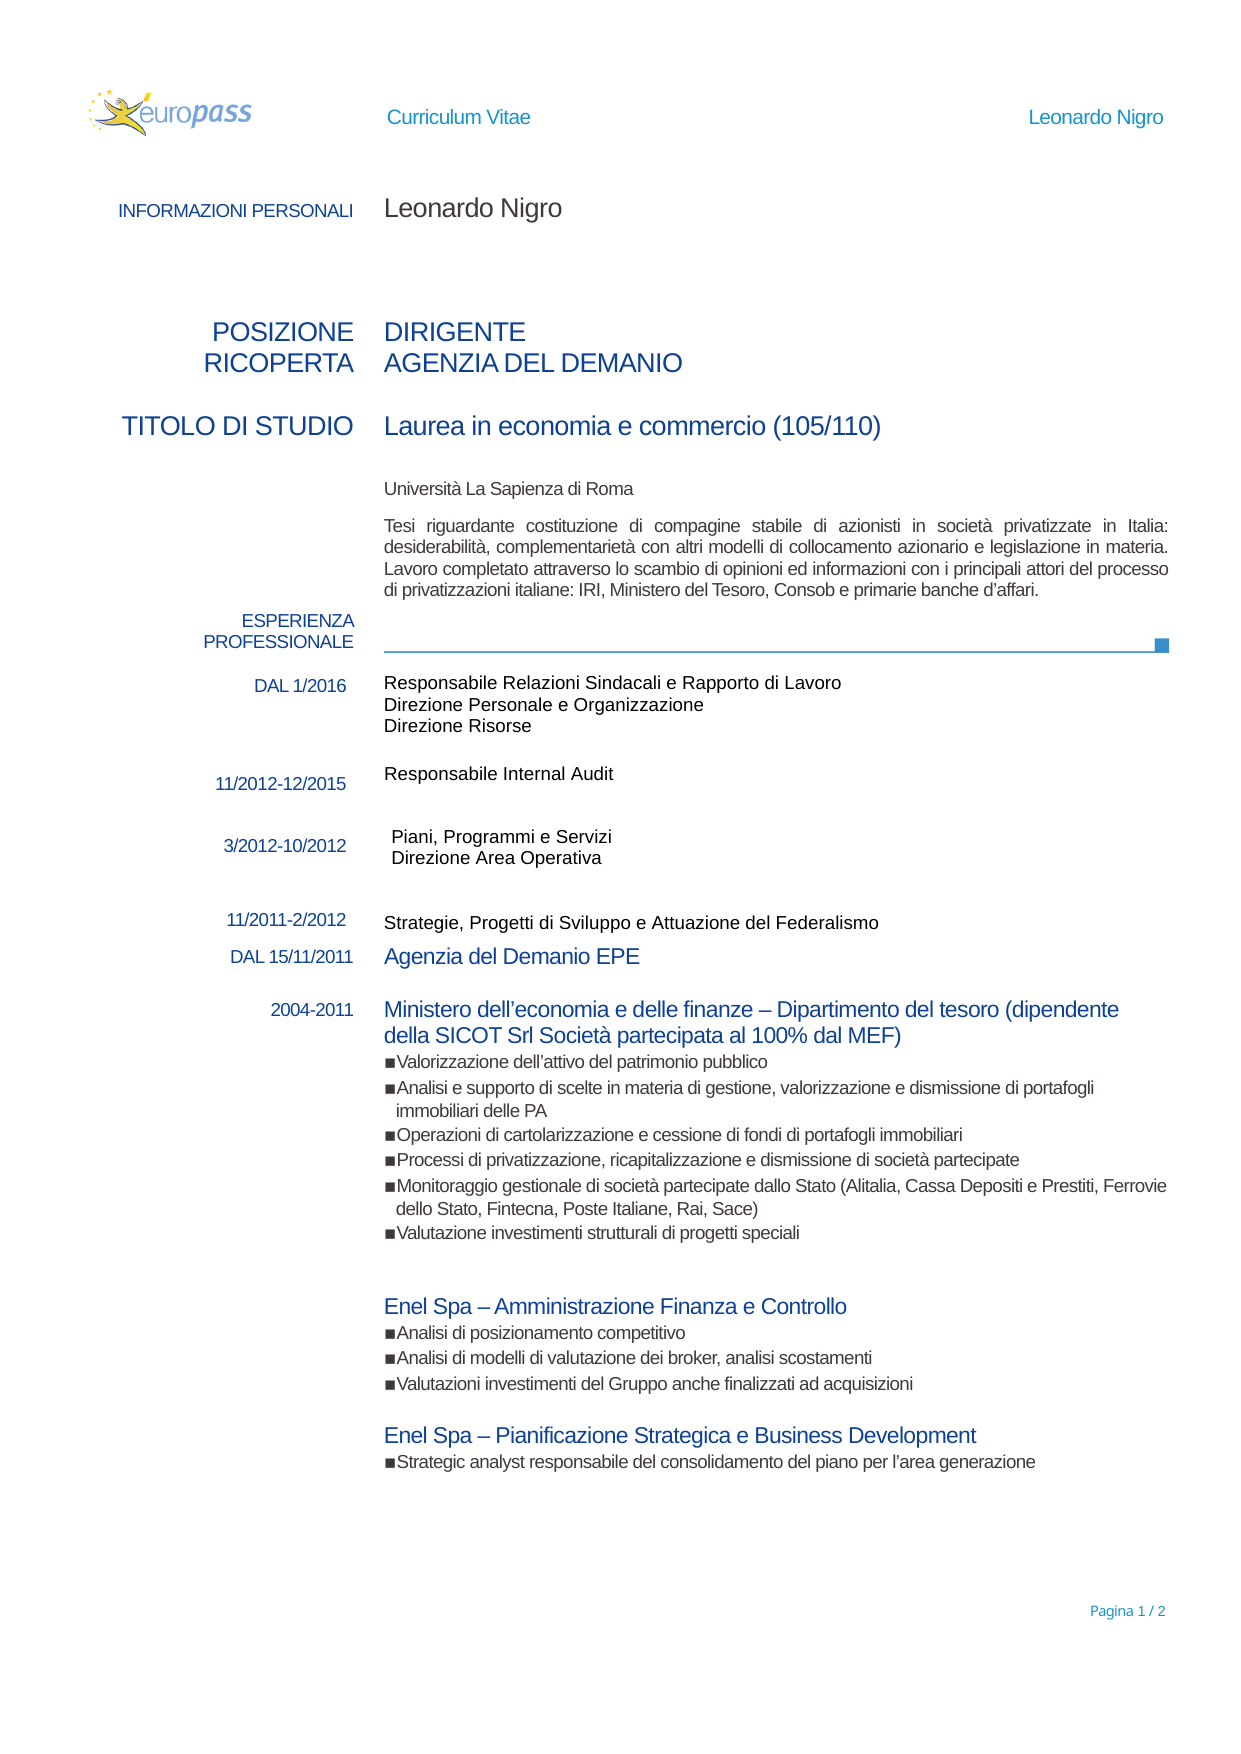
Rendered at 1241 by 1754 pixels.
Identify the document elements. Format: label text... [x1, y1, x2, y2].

table_cell TITOLO DI STUDIO [89, 378, 384, 472]
table_header Leonardo Nigro [384, 190, 1169, 226]
table_cell [1169, 472, 1240, 609]
table_cell Enel Spa – Amministrazione Finanza e Controllo Analisi di posizionamento competitivo Analisi di modelli di valutazione dei broker, analisi scostamenti Valutazioni investimenti del Gruppo anche finalizzati ad acquisizioni Enel Spa – Pianificazione Strategica e Business Development Strategic analyst responsabile del consolidamento del piano per l’area generazione [384, 1266, 1169, 1500]
table_header INFORMAZIONI PERSONALI [89, 190, 384, 226]
table_cell [89, 472, 384, 609]
table_cell 11/2011-2/2012 [89, 869, 384, 943]
table_cell Valorizzazione dell’attivo del patrimonio pubblico Analisi e supporto di scelte in materia di gestione, valorizzazione e dismissione di portafogli immobiliari delle PA Operazioni di cartolarizzazione e cessione di fondi di portafogli immobiliari Processi di privatizzazione, ricapitalizzazione e dismissione di società partecipate Monitoraggio gestionale di società partecipate dallo Stato (Alitalia, Cassa Depositi e Prestiti, Ferrovie dello Stato, Fintecna, Poste Italiane, Rai, Sace) Valutazione investimenti strutturali di progetti speciali [384, 1049, 1169, 1266]
table_cell Agenzia del Demanio EPE [384, 943, 1169, 996]
table_header Responsabile Internal Audit [384, 736, 1169, 810]
table_header dal 1/2016 11/2012-12/2015 [89, 672, 384, 794]
table_cell [384, 261, 1169, 297]
table_header [1169, 316, 1240, 378]
table_header POSIZIONE RICOPERTA [89, 316, 384, 378]
table_cell Università La Sapienza di Roma Tesi riguardante costituzione di compagine stabile di azionisti in società privatizzate in Italia: desiderabilità, complementarietà con altri modelli di collocamento azionario e legislazione in materia. Lavoro completato attraverso lo scambio di opinioni ed informazioni con i principali attori del processo di privatizzazioni italiane: IRI, Ministero del Tesoro, Consob e primarie banche d’affari. [384, 472, 1169, 609]
table_cell Dal 15/11/2011 [89, 943, 384, 996]
table_cell [384, 226, 1169, 261]
table_header ESPERIENZA PROFESSIONALE [89, 610, 384, 653]
table_cell Ministero dell’economia e delle finanze – Dipartimento del tesoro (dipendente della SICOT Srl Società partecipata al 100% dal MEF) [384, 996, 1169, 1049]
table_header dIRIGENTE aGENZIA DEL dEMANIO [384, 316, 1169, 378]
table_cell Piani, Programmi e Servizi Direzione Area Operativa [384, 810, 1169, 884]
table_header Responsabile Relazioni Sindacali e Rapporto di Lavoro Direzione Personale e Organizzazione Direzione Risorse [384, 672, 1169, 736]
table_cell [89, 226, 384, 297]
table_header Strategie, Progetti di Sviluppo e Attuazione del Federalismo [384, 884, 1169, 943]
table_cell 3/2012-10/2012 [89, 794, 384, 869]
table_cell 2004-2011 [89, 996, 384, 1500]
table_cell [1169, 378, 1240, 472]
table_header [384, 610, 1169, 651]
table_cell Laurea in economia e commercio (105/110) [384, 378, 1169, 472]
